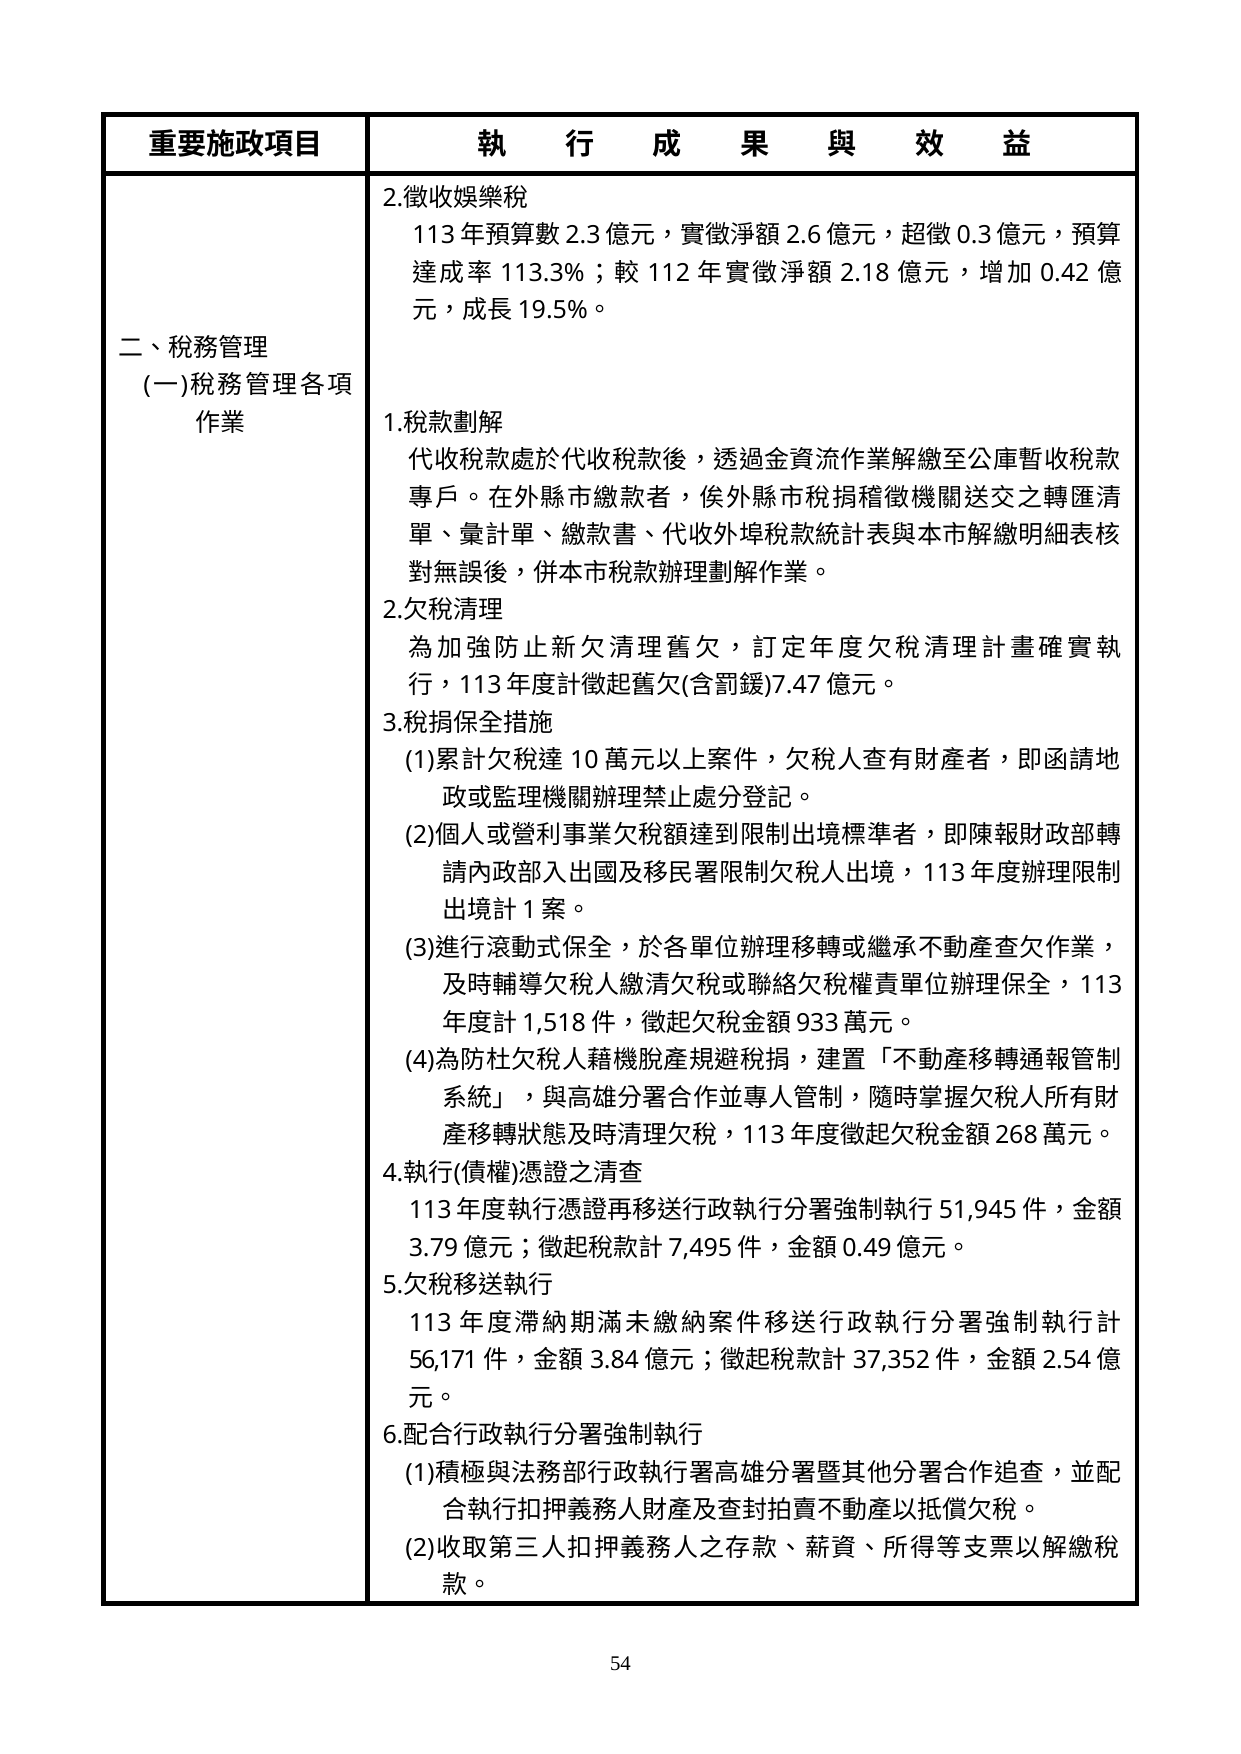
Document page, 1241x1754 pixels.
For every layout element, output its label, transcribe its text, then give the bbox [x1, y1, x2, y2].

table_cell 二、稅務管理 (一)稅務管理各項作業 [106, 176, 365, 1601]
table_cell 2.徵收娛樂稅 113年預算數2.3億元，實徵淨額2.6億元，超徵0.3億元，預算達成率113.3%；較112年實徵淨額2.18億元，增加0.42億元，成長19.5%。 1.稅款劃解 代收稅款處於代收稅款後，透過金資流作業解繳至公庫暫收稅款專戶。在外縣市繳款者，俟外縣市稅捐稽徵機關送交之轉匯清單、彙計單、繳款書、代收外埠稅款統計表與本市解繳明細表核對無誤後，併本市稅款辦理劃解作業。 2.欠稅清理 為加強防止新欠清理舊欠，訂定年度欠稅清理計畫確實執行，113年度計徵起舊欠(含罰鍰)7.47億元。 3.稅捐保全措施 (1)累計欠稅達10萬元以上案件，欠稅人查有財產者，即函請地政或監理機關辦理禁止處分登記。 (2)個人或營利事業欠稅額達到限制出境標準者，即陳報財政部轉請內政部入出國及移民署限制欠稅人出境，113年度辦理限制出境計1案。 (3)進行滾動式保全，於各單位辦理移轉或繼承不動產查欠作業，及時輔導欠稅人繳清欠稅或聯絡欠稅權責單位辦理保全，113年度計1,518件，徵起欠稅金額933萬元。 (4)為防杜欠稅人藉機脫產規避稅捐，建置「不動產移轉通報管制系統」，與高雄分署合作並專人管制，隨時掌握欠稅人所有財產移轉狀態及時清理欠稅，113年度徵起欠稅金額268萬元。 4.執行(債權)憑證之清查 113年度執行憑證再移送行政執行分署強制執行51,945件，金額3.79億元；徵起稅款計7,495件，金額0.49億元。 5.欠稅移送執行 113年度滯納期滿未繳納案件移送行政執行分署強制執行計56,171件，金額3.84億元；徵起稅款計37,352件，金額2.54億元。 6.配合行政執行分署強制執行 (1)積極與法務部行政執行署高雄分署暨其他分署合作追查，並配合執行扣押義務人財產及查封拍賣不動產以抵償欠稅。 (2)收取第三人扣押義務人之存款、薪資、所得等支票以解繳稅款。 [370, 176, 1135, 1601]
table_header 執 行 成 果 與 效 益 [370, 117, 1135, 171]
table_header 重要施政項目 [106, 117, 365, 171]
